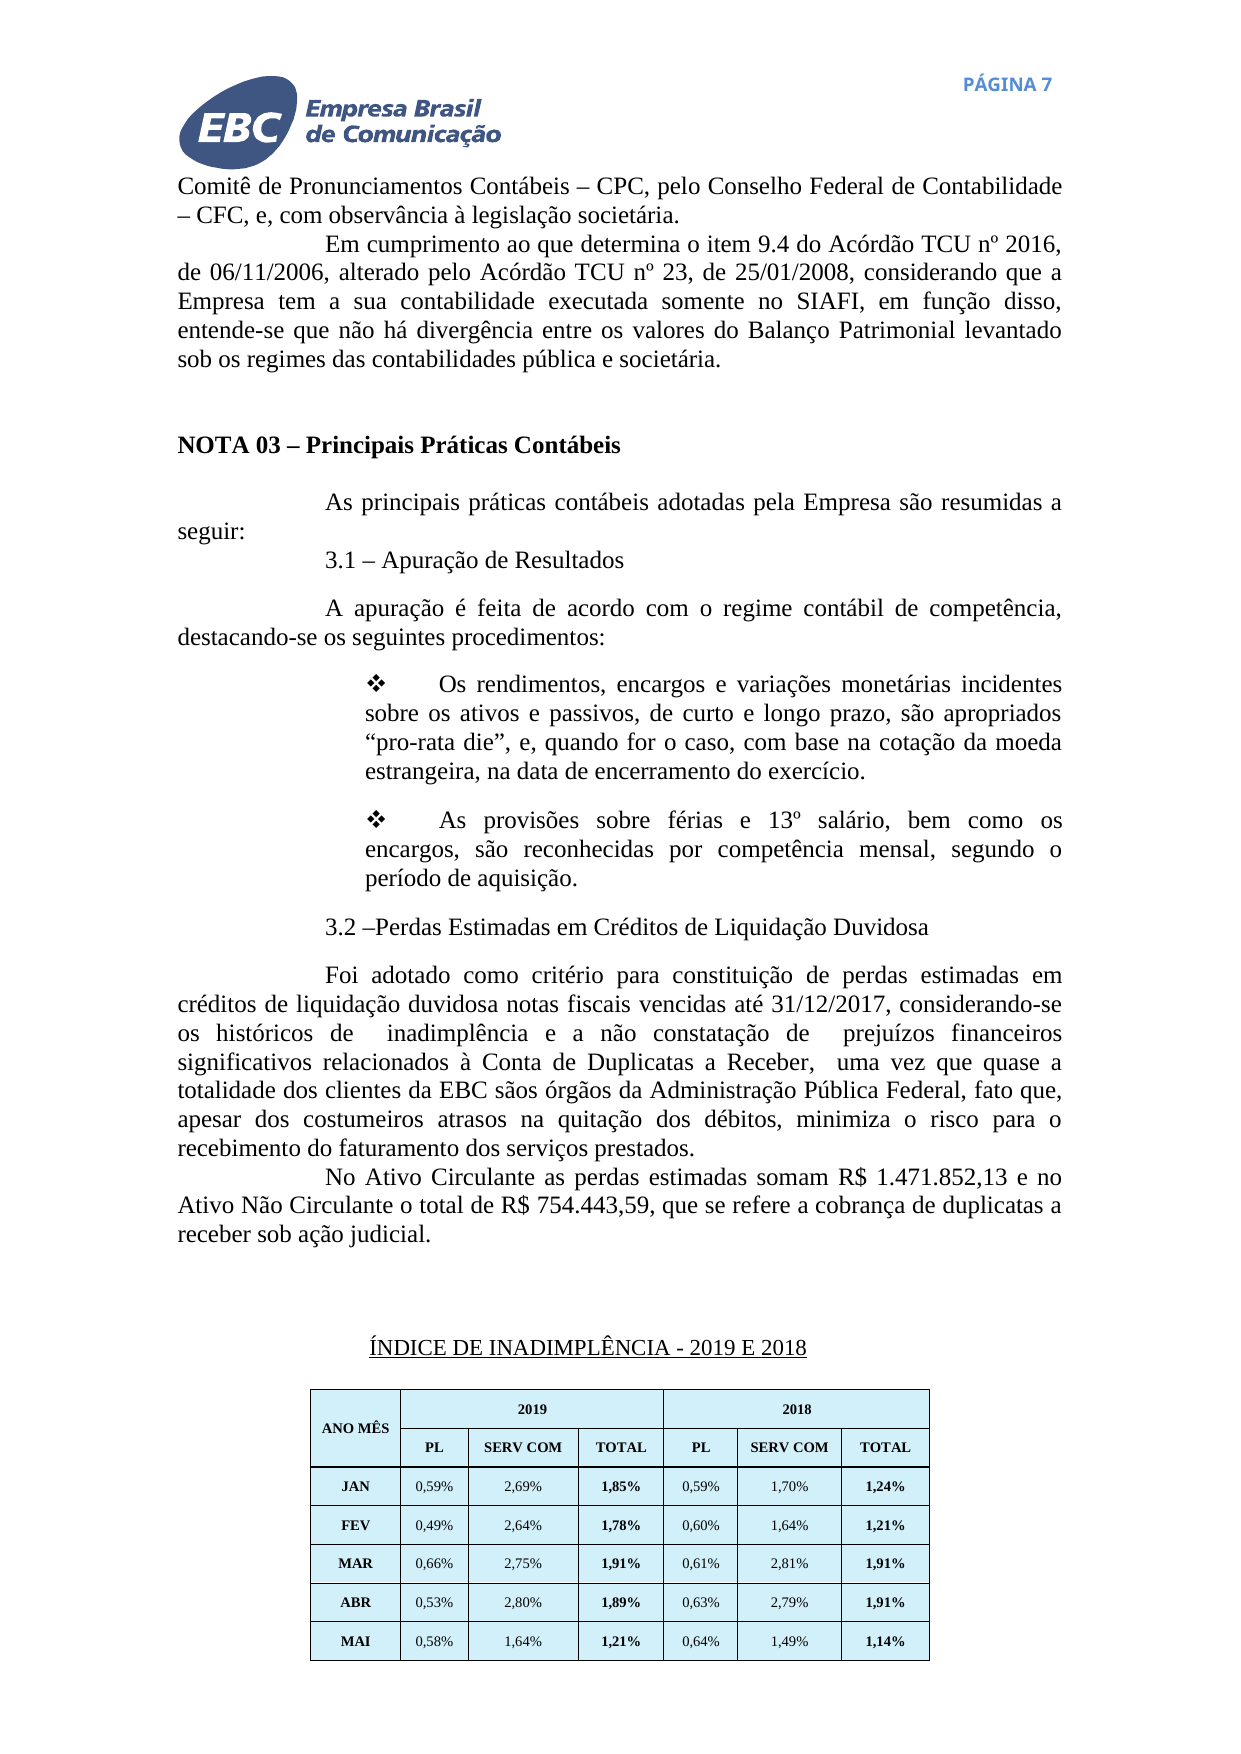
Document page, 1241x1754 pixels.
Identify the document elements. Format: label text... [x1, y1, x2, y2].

text Foi adotado como critério para constituição de perdas estimadas em créditos de liquidação duvidosa notas fiscais vencidas até 31/12/2017, considerando-se os históricos de inadimplência e a não constatação de prejuízos financeiros significativos relacionados à Conta de Duplicatas a Receber, uma vez que quase a totalidade dos clientes da EBC sãos órgãos da Administração Pública Federal, fato que, apesar dos costumeiros atrasos na quitação dos débitos, minimiza o risco para o recebimento do faturamento dos serviços prestados. [177, 960, 1063, 1162]
table_cell SERV COM [469, 1429, 578, 1466]
table_header ANO MÊS [311, 1390, 400, 1466]
table_cell 1,89% [579, 1584, 663, 1621]
table_cell 0,63% [664, 1584, 737, 1621]
table_cell FEV [311, 1506, 400, 1544]
table_cell PL [664, 1429, 737, 1466]
table_cell 0,53% [401, 1584, 468, 1621]
text As principais práticas contábeis adotadas pela Empresa são resumidas a seguir: [177, 487, 1063, 545]
table_cell TOTAL [579, 1429, 663, 1466]
table_cell 2,81% [738, 1545, 841, 1582]
table_cell 1,14% [842, 1622, 929, 1660]
table_cell 0,66% [401, 1545, 468, 1582]
list Os rendimentos, encargos e variações monetárias incidentes sobre os ativos e passivos, de curto e longo prazo, são apropriados “pro-rata die”, e, quando for o caso, com base na cotação da moeda estrangeira, na data de encerramento do exercício. [365, 669, 1063, 784]
table_header 2019 [401, 1390, 663, 1428]
table_cell 1,64% [738, 1506, 841, 1544]
table_cell ABR [311, 1584, 400, 1621]
table_cell 0,60% [664, 1506, 737, 1544]
table_cell 2,64% [469, 1506, 578, 1544]
text Comitê de Pronunciamentos Contábeis – CPC, pelo Conselho Federal de Contabilidade – CFC, e, com observância à legislação societária. [177, 171, 1063, 229]
text 3.2 –Perdas Estimadas em Créditos de Liquidação Duvidosa [177, 912, 1063, 941]
table_cell PL [401, 1429, 468, 1466]
text NOTA 03 – Principais Práticas Contábeis [177, 430, 1063, 459]
text A apuração é feita de acordo com o regime contábil de competência, destacando-se os seguintes procedimentos: [177, 593, 1063, 650]
table_cell MAR [311, 1545, 400, 1582]
table_cell 0,64% [664, 1622, 737, 1660]
table_cell 0,58% [401, 1622, 468, 1660]
list As provisões sobre férias e 13º salário, bem como os encargos, são reconhecidas por competência mensal, segundo o período de aquisição. [365, 805, 1063, 892]
table_cell MAI [311, 1622, 400, 1660]
text No Ativo Circulante as perdas estimadas somam R$ 1.471.852,13 e no Ativo Não Circulante o total de R$ 754.443,59, que se refere a cobrança de duplicatas a receber sob ação judicial. [177, 1162, 1063, 1248]
table_cell 2,79% [738, 1584, 841, 1621]
table_cell 2,80% [469, 1584, 578, 1621]
table_cell SERV COM [738, 1429, 841, 1466]
table_cell 0,61% [664, 1545, 737, 1582]
table_cell 1,49% [738, 1622, 841, 1660]
text ÍNDICE DE INADIMPLÊNCIA - 2019 E 2018 [177, 1334, 1063, 1360]
text Em cumprimento ao que determina o item 9.4 do Acórdão TCU nº 2016, de 06/11/2006, alterado pelo Acórdão TCU nº 23, de 25/01/2008, considerando que a Empresa tem a sua contabilidade executada somente no SIAFI, em função disso, entende-se que não há divergência entre os valores do Balanço Patrimonial levantado sob os regimes das contabilidades pública e societária. [177, 229, 1063, 372]
table_cell 1,21% [579, 1622, 663, 1660]
table_cell 1,91% [842, 1584, 929, 1621]
table_cell 1,91% [842, 1545, 929, 1582]
table_cell 1,21% [842, 1506, 929, 1544]
table_cell 0,59% [664, 1468, 737, 1505]
table_cell 2,69% [469, 1468, 578, 1505]
table_cell TOTAL [842, 1429, 929, 1466]
table_header 2018 [664, 1390, 929, 1428]
table_cell 1,24% [842, 1468, 929, 1505]
table_cell 1,64% [469, 1622, 578, 1660]
table_cell 1,70% [738, 1468, 841, 1505]
table_cell 1,85% [579, 1468, 663, 1505]
table_cell 0,49% [401, 1506, 468, 1544]
table_cell 0,59% [401, 1468, 468, 1505]
table_cell 1,78% [579, 1506, 663, 1544]
text 3.1 – Apuração de Resultados [177, 545, 1063, 574]
table_cell 2,75% [469, 1545, 578, 1582]
table_cell 1,91% [579, 1545, 663, 1582]
table_cell JAN [311, 1468, 400, 1505]
